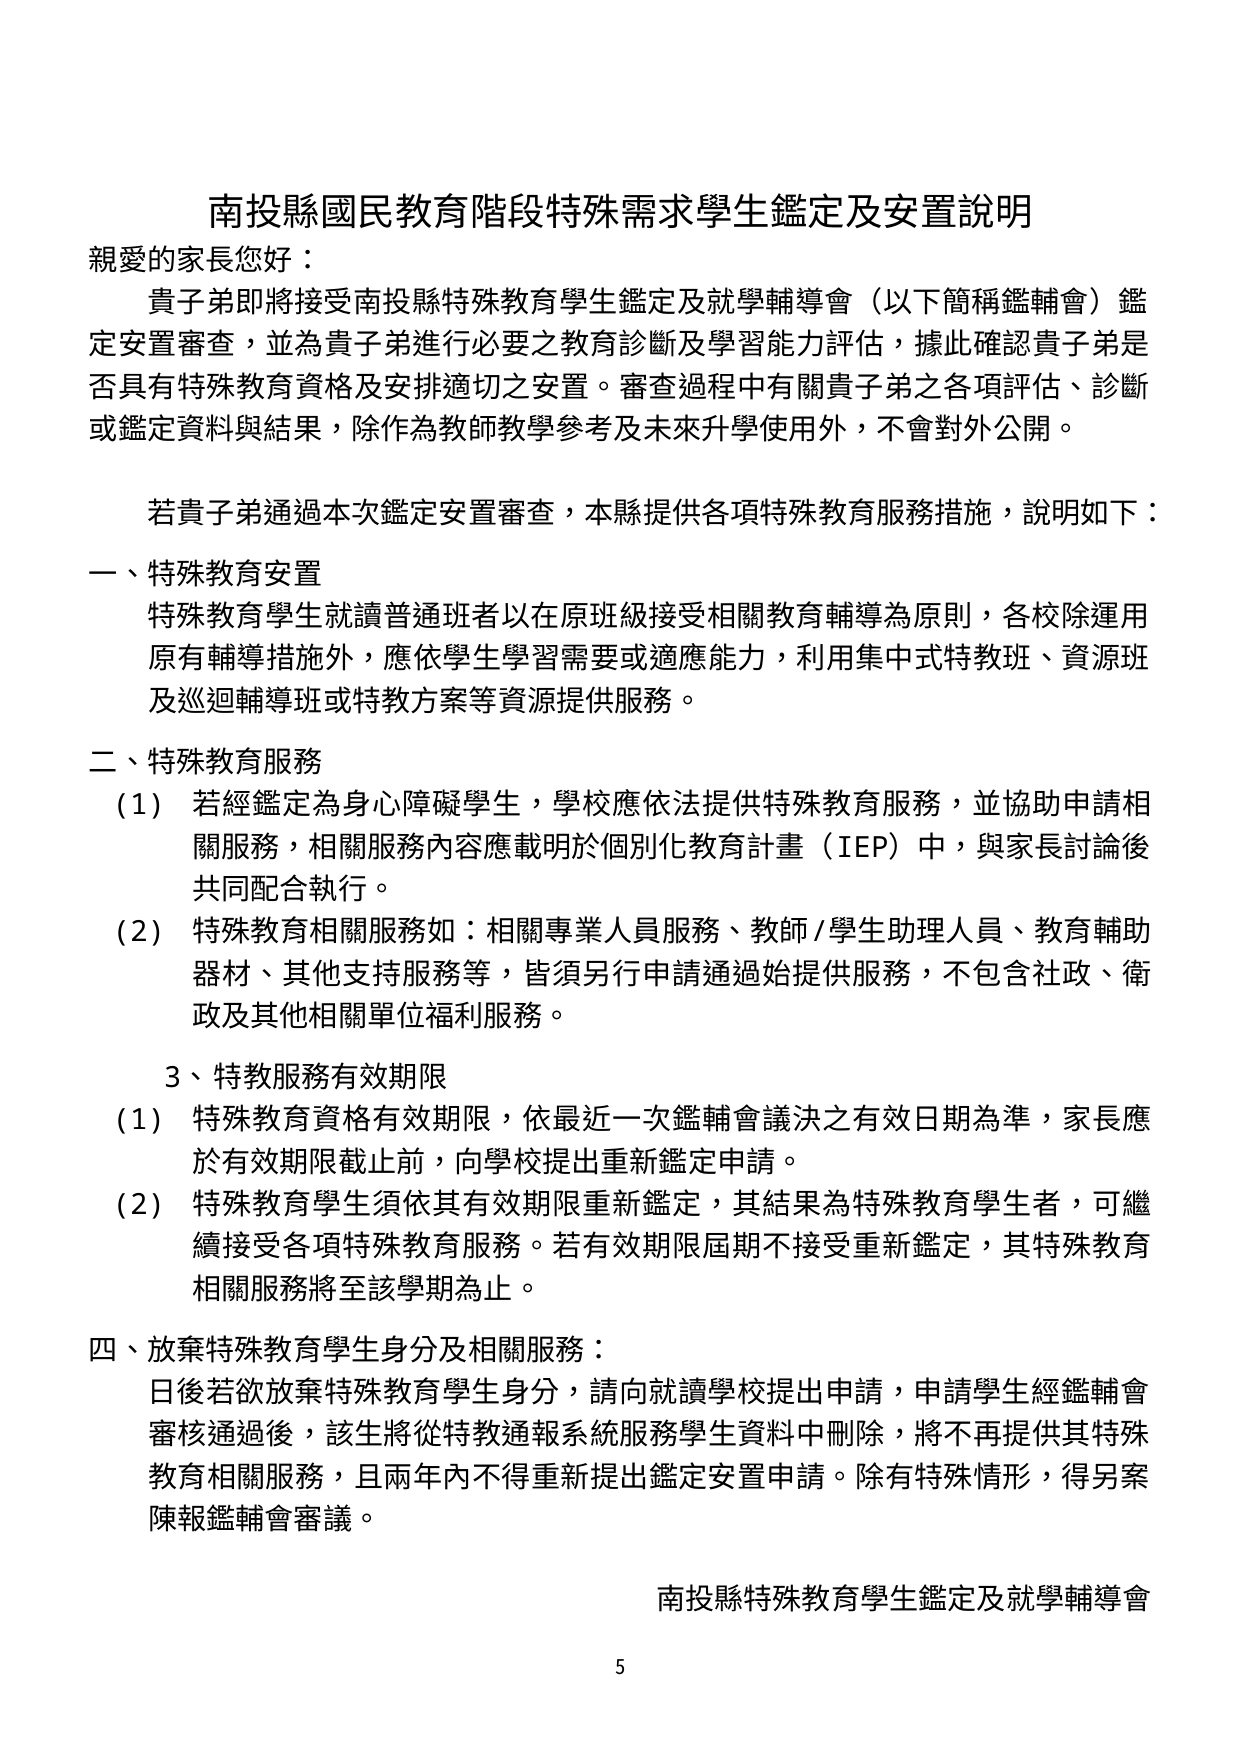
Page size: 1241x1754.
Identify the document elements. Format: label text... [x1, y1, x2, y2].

text 二、特殊教育服務 [89, 738, 1152, 781]
text 南投縣國民教育階段特殊需求學生鑑定及安置說明 [89, 182, 1152, 236]
text 親愛的家長您好： [89, 236, 1152, 279]
list 若經鑑定為身心障礙學生，學校應依法提供特殊教育服務，並協助申請相關服務，相關服務內容應載明於個別化教育計畫（IEP）中，與家長討論後共同配合執行。 [112, 781, 1152, 908]
text 日後若欲放棄特殊教育學生身分，請向就讀學校提出申請，申請學生經鑑輔會審核通過後，該生將從特教通報系統服務學生資料中刪除，將不再提供其特殊教育相關服務，且兩年內不得重新提出鑑定安置申請。除有特殊情形，得另案陳報鑑輔會審議。 [147, 1369, 1152, 1538]
list 特教服務有效期限 [164, 1053, 1152, 1096]
list 特殊教育資格有效期限，依最近一次鑑輔會議決之有效日期為準，家長應於有效期限截止前，向學校提出重新鑑定申請。 [112, 1096, 1152, 1181]
text 一、特殊教育安置 [89, 551, 1152, 593]
text 貴子弟即將接受南投縣特殊教育學生鑑定及就學輔導會（以下簡稱鑑輔會）鑑定安置審查，並為貴子弟進行必要之教育診斷及學習能力評估，據此確認貴子弟是否具有特殊教育資格及安排適切之安置。審查過程中有關貴子弟之各項評估、診斷或鑑定資料與結果，除作為教師教學參考及未來升學使用外，不會對外公開。 [89, 279, 1152, 448]
text 南投縣特殊教育學生鑑定及就學輔導會 [89, 1575, 1152, 1618]
text 特殊教育學生就讀普通班者以在原班級接受相關教育輔導為原則，各校除運用原有輔導措施外，應依學生學習需要或適應能力，利用集中式特教班、資源班及巡迴輔導班或特教方案等資源提供服務。 [147, 593, 1152, 720]
list 特殊教育相關服務如：相關專業人員服務、教師/學生助理人員、教育輔助器材、其他支持服務等，皆須另行申請通過始提供服務，不包含社政、衛政及其他相關單位福利服務。 [112, 908, 1152, 1035]
text 若貴子弟通過本次鑑定安置審查，本縣提供各項特殊教育服務措施，說明如下： [89, 489, 1152, 532]
list 特殊教育學生須依其有效期限重新鑑定，其結果為特殊教育學生者，可繼續接受各項特殊教育服務。若有效期限屆期不接受重新鑑定，其特殊教育相關服務將至該學期為止。 [112, 1181, 1152, 1308]
text 四、放棄特殊教育學生身分及相關服務： [89, 1326, 1152, 1369]
